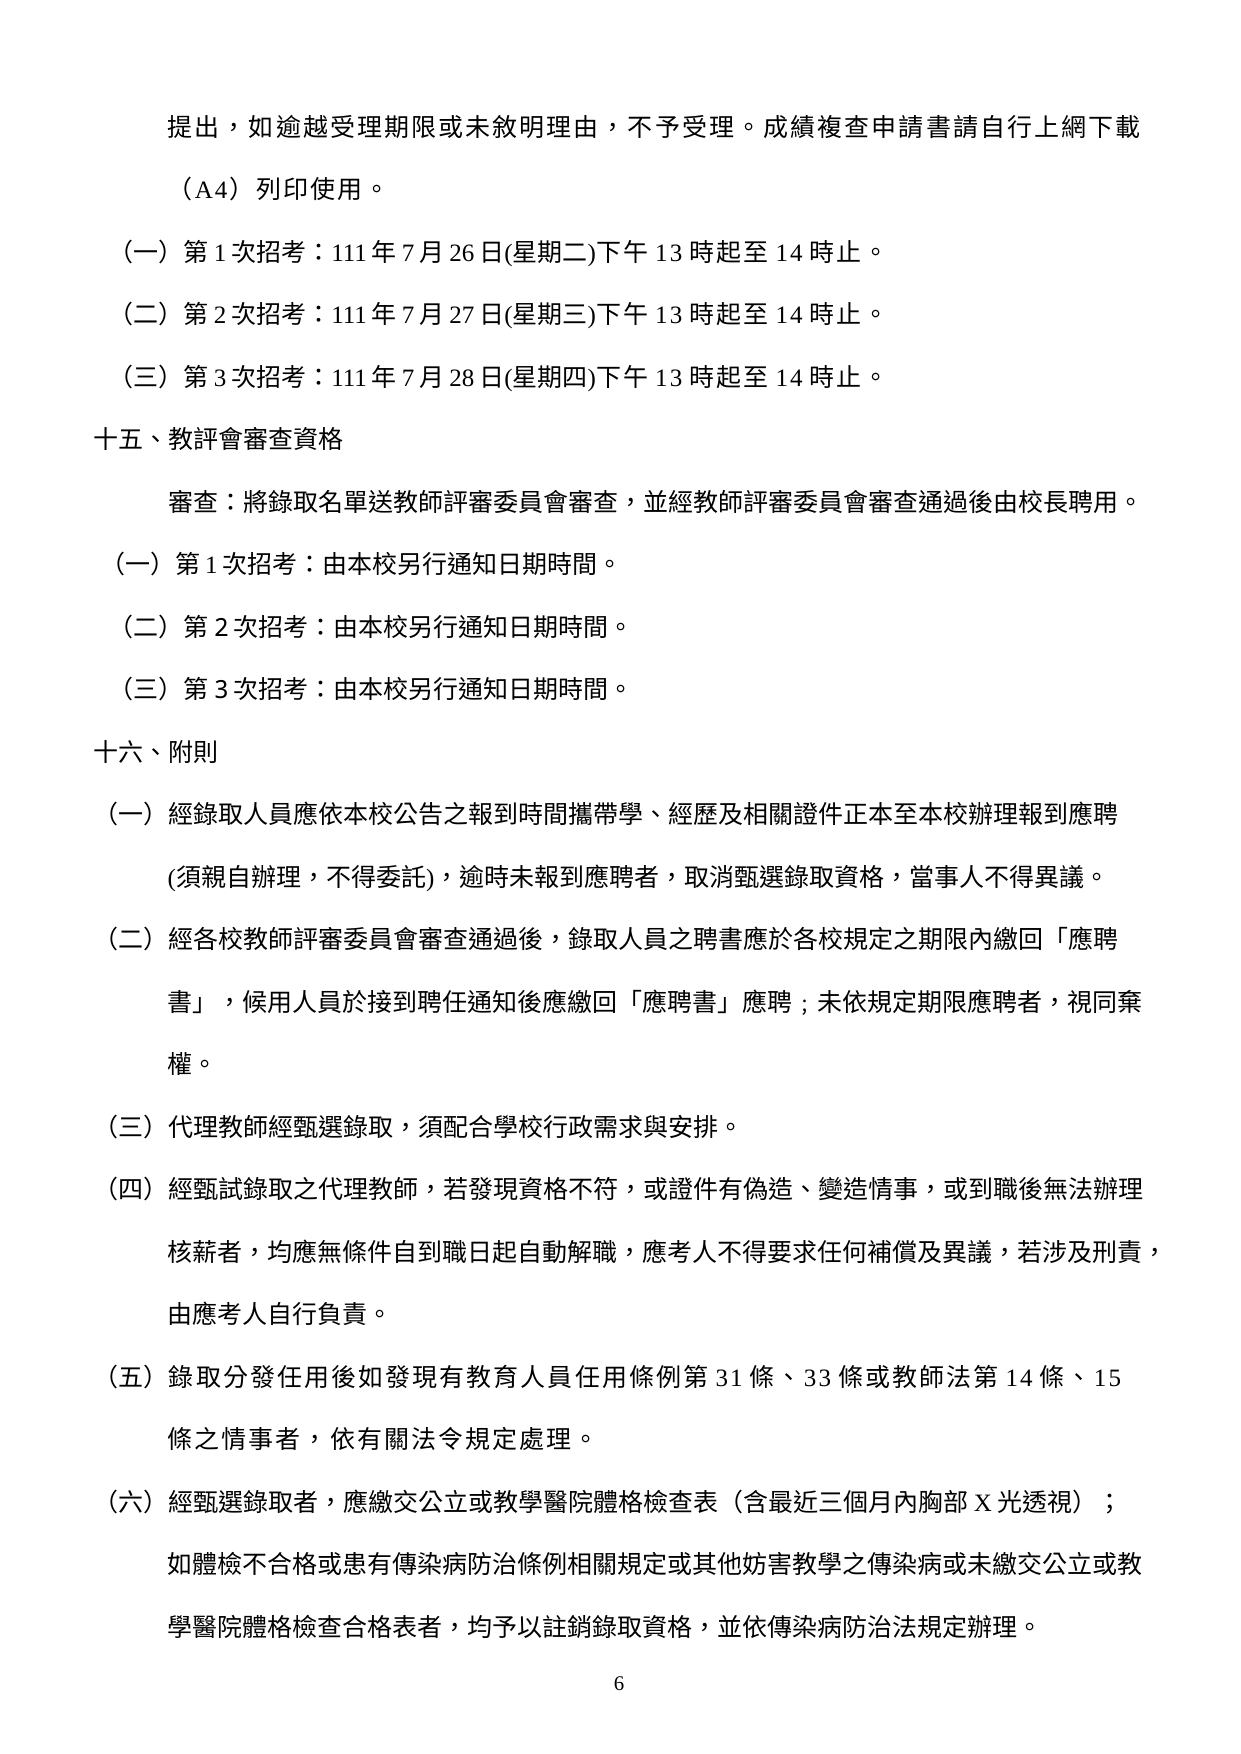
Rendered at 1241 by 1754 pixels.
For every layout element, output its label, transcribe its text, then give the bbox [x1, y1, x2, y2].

text （五）錄取分發任用後如發現有教育人員任用條例第31條、33條或教師法第14條、15條之情事者，依有關法令規定處理。 [94, 1334, 1144, 1459]
text （二）經各校教師評審委員會審查通過後，錄取人員之聘書應於各校規定之期限內繳回「應聘書」，候用人員於接到聘任通知後應繳回「應聘書」應聘﹔未依規定期限應聘者，視同棄權。 [94, 896, 1144, 1084]
text （四）經甄試錄取之代理教師，若發現資格不符，或證件有偽造、變造情事，或到職後無法辦理核薪者，均應無條件自到職日起自動解職，應考人不得要求任何補償及異議，若涉及刑責，由應考人自行負責。 [94, 1146, 1144, 1334]
text （二）第2次招考：111年7月27日(星期三)下午13時起至14時止。 [94, 271, 1144, 334]
text 十六、附則 [94, 709, 1144, 771]
text （一）第1次招考：111年7月26日(星期二)下午13時起至14時止。 [104, 209, 1144, 271]
text （三）第3次招考：111年7月28日(星期四)下午13時起至14時止。 [94, 334, 1144, 396]
text 審查：將錄取名單送教師評審委員會審查，並經教師評審委員會審查通過後由校長聘用。 [169, 459, 1144, 521]
text （三）代理教師經甄選錄取，須配合學校行政需求與安排。 [94, 1084, 1144, 1146]
text 十五、教評會審查資格 [94, 396, 1144, 459]
text （六）經甄選錄取者，應繳交公立或教學醫院體格檢查表（含最近三個月內胸部X光透視）；如體檢不合格或患有傳染病防治條例相關規定或其他妨害教學之傳染病或未繳交公立或教學醫院體格檢查合格表者，均予以註銷錄取資格，並依傳染病防治法規定辦理。 [94, 1459, 1144, 1646]
text （一）經錄取人員應依本校公告之報到時間攜帶學、經歷及相關證件正本至本校辦理報到應聘(須親自辦理，不得委託)，逾時未報到應聘者，取消甄選錄取資格，當事人不得異議。 [94, 771, 1144, 896]
text 提出，如逾越受理期限或未敘明理由，不予受理。成績複查申請書請自行上網下載（A4）列印使用。 [167, 84, 1144, 209]
text （二）第2次招考：由本校另行通知日期時間。 [94, 584, 1144, 646]
text （三）第3次招考：由本校另行通知日期時間。 [94, 646, 1144, 709]
text （一）第1次招考：由本校另行通知日期時間。 [94, 521, 1144, 584]
